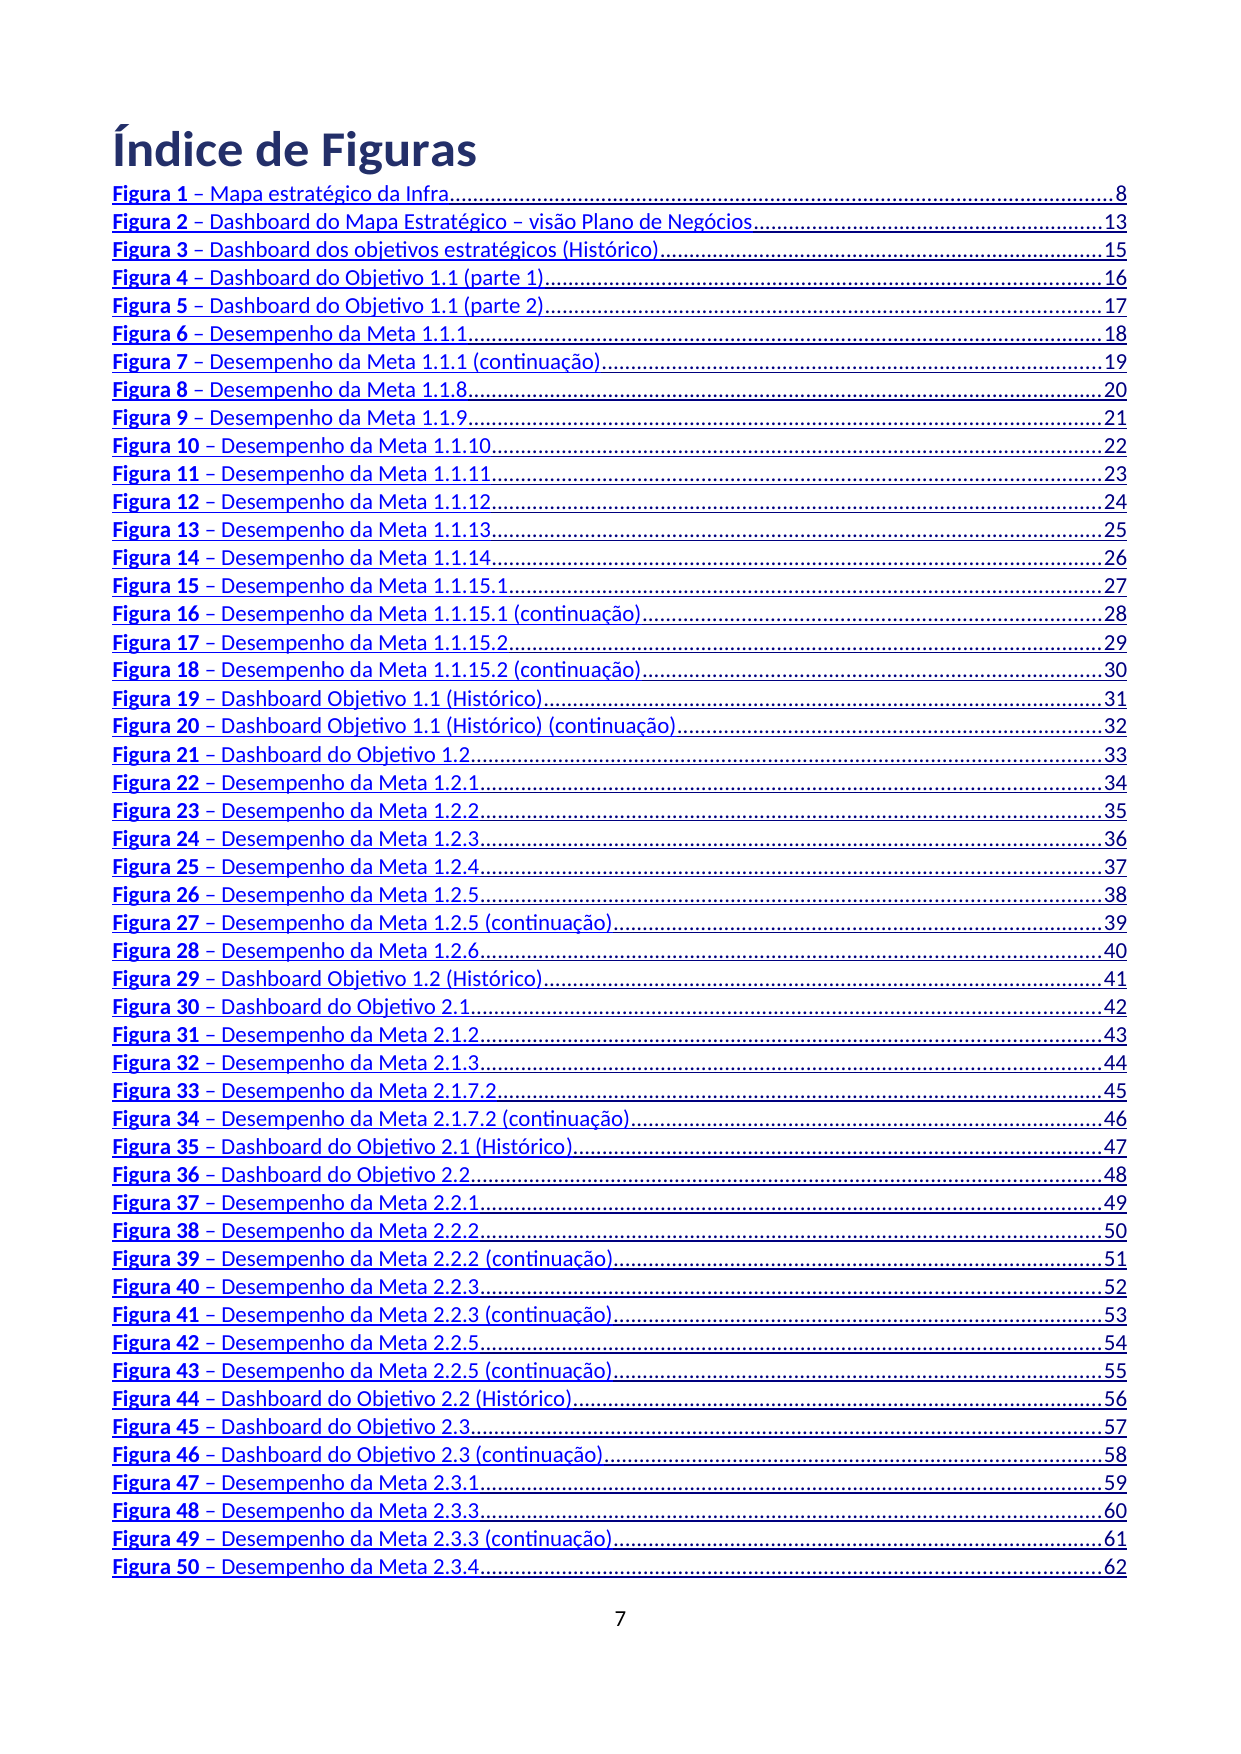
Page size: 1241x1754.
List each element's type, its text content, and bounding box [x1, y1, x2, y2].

text Figura 4 – Dashboard do Objetivo 1.1 (parte 1) 16 [112, 263, 1128, 291]
text Figura 33 – Desempenho da Meta 2.1.7.2 45 [112, 1076, 1128, 1104]
text Figura 5 – Dashboard do Objetivo 1.1 (parte 2) 17 [112, 291, 1128, 319]
text Figura 50 – Desempenho da Meta 2.3.4 62 [112, 1552, 1128, 1580]
text Figura 15 – Desempenho da Meta 1.1.15.1 27 [112, 572, 1128, 599]
text Figura 25 – Desempenho da Meta 1.2.4 37 [112, 852, 1128, 880]
text Figura 7 – Desempenho da Meta 1.1.1 (continuação) 19 [112, 347, 1128, 375]
text Figura 28 – Desempenho da Meta 1.2.6 40 [112, 936, 1128, 964]
text Figura 17 – Desempenho da Meta 1.1.15.2 29 [112, 628, 1128, 656]
text Figura 40 – Desempenho da Meta 2.2.3 52 [112, 1272, 1128, 1300]
text Figura 9 – Desempenho da Meta 1.1.9 21 [112, 403, 1128, 431]
text Figura 21 – Dashboard do Objetivo 1.2 33 [112, 740, 1128, 768]
text Figura 24 – Desempenho da Meta 1.2.3 36 [112, 824, 1128, 852]
text Figura 16 – Desempenho da Meta 1.1.15.1 (continuação) 28 [112, 599, 1128, 628]
text Figura 1 – Mapa estratégico da Infra 8 [112, 179, 1128, 207]
text Figura 35 – Dashboard do Objetivo 2.1 (Histórico) 47 [112, 1132, 1128, 1160]
text Figura 46 – Dashboard do Objetivo 2.3 (continuação) 58 [112, 1440, 1128, 1468]
text Figura 3 – Dashboard dos objetivos estratégicos (Histórico) 15 [112, 235, 1128, 263]
text Figura 22 – Desempenho da Meta 1.2.1 34 [112, 768, 1128, 796]
text Figura 8 – Desempenho da Meta 1.1.8 20 [112, 375, 1128, 403]
text Figura 31 – Desempenho da Meta 2.1.2 43 [112, 1020, 1128, 1048]
text Figura 30 – Dashboard do Objetivo 2.1 42 [112, 992, 1128, 1020]
text Figura 39 – Desempenho da Meta 2.2.2 (continuação) 51 [112, 1244, 1128, 1272]
text Figura 12 – Desempenho da Meta 1.1.12 24 [112, 487, 1128, 516]
text Figura 14 – Desempenho da Meta 1.1.14 26 [112, 543, 1128, 572]
text Figura 48 – Desempenho da Meta 2.3.3 60 [112, 1496, 1128, 1524]
text Índice de Figuras [112, 118, 1128, 179]
text Figura 43 – Desempenho da Meta 2.2.5 (continuação) 55 [112, 1356, 1128, 1384]
text Figura 45 – Dashboard do Objetivo 2.3 57 [112, 1412, 1128, 1440]
text Figura 47 – Desempenho da Meta 2.3.1 59 [112, 1468, 1128, 1496]
text Figura 32 – Desempenho da Meta 2.1.3 44 [112, 1048, 1128, 1076]
text Figura 38 – Desempenho da Meta 2.2.2 50 [112, 1216, 1128, 1244]
text Figura 13 – Desempenho da Meta 1.1.13 25 [112, 516, 1128, 543]
text Figura 10 – Desempenho da Meta 1.1.10 22 [112, 431, 1128, 459]
text Figura 27 – Desempenho da Meta 1.2.5 (continuação) 39 [112, 908, 1128, 936]
text Figura 36 – Dashboard do Objetivo 2.2 48 [112, 1160, 1128, 1188]
text Figura 37 – Desempenho da Meta 2.2.1 49 [112, 1188, 1128, 1216]
text Figura 23 – Desempenho da Meta 1.2.2 35 [112, 796, 1128, 824]
text Figura 18 – Desempenho da Meta 1.1.15.2 (continuação) 30 [112, 656, 1128, 684]
text Figura 29 – Dashboard Objetivo 1.2 (Histórico) 41 [112, 964, 1128, 992]
text Figura 19 – Dashboard Objetivo 1.1 (Histórico) 31 [112, 684, 1128, 712]
text Figura 44 – Dashboard do Objetivo 2.2 (Histórico) 56 [112, 1384, 1128, 1412]
text Figura 49 – Desempenho da Meta 2.3.3 (continuação) 61 [112, 1524, 1128, 1552]
text Figura 42 – Desempenho da Meta 2.2.5 54 [112, 1328, 1128, 1356]
text Figura 2 – Dashboard do Mapa Estratégico – visão Plano de Negócios 13 [112, 207, 1128, 235]
text Figura 6 – Desempenho da Meta 1.1.1 18 [112, 319, 1128, 347]
text Figura 34 – Desempenho da Meta 2.1.7.2 (continuação) 46 [112, 1104, 1128, 1132]
text Figura 11 – Desempenho da Meta 1.1.11 23 [112, 459, 1128, 487]
text Figura 26 – Desempenho da Meta 1.2.5 38 [112, 880, 1128, 908]
text Figura 41 – Desempenho da Meta 2.2.3 (continuação) 53 [112, 1300, 1128, 1328]
text Figura 20 – Dashboard Objetivo 1.1 (Histórico) (continuação) 32 [112, 712, 1128, 740]
